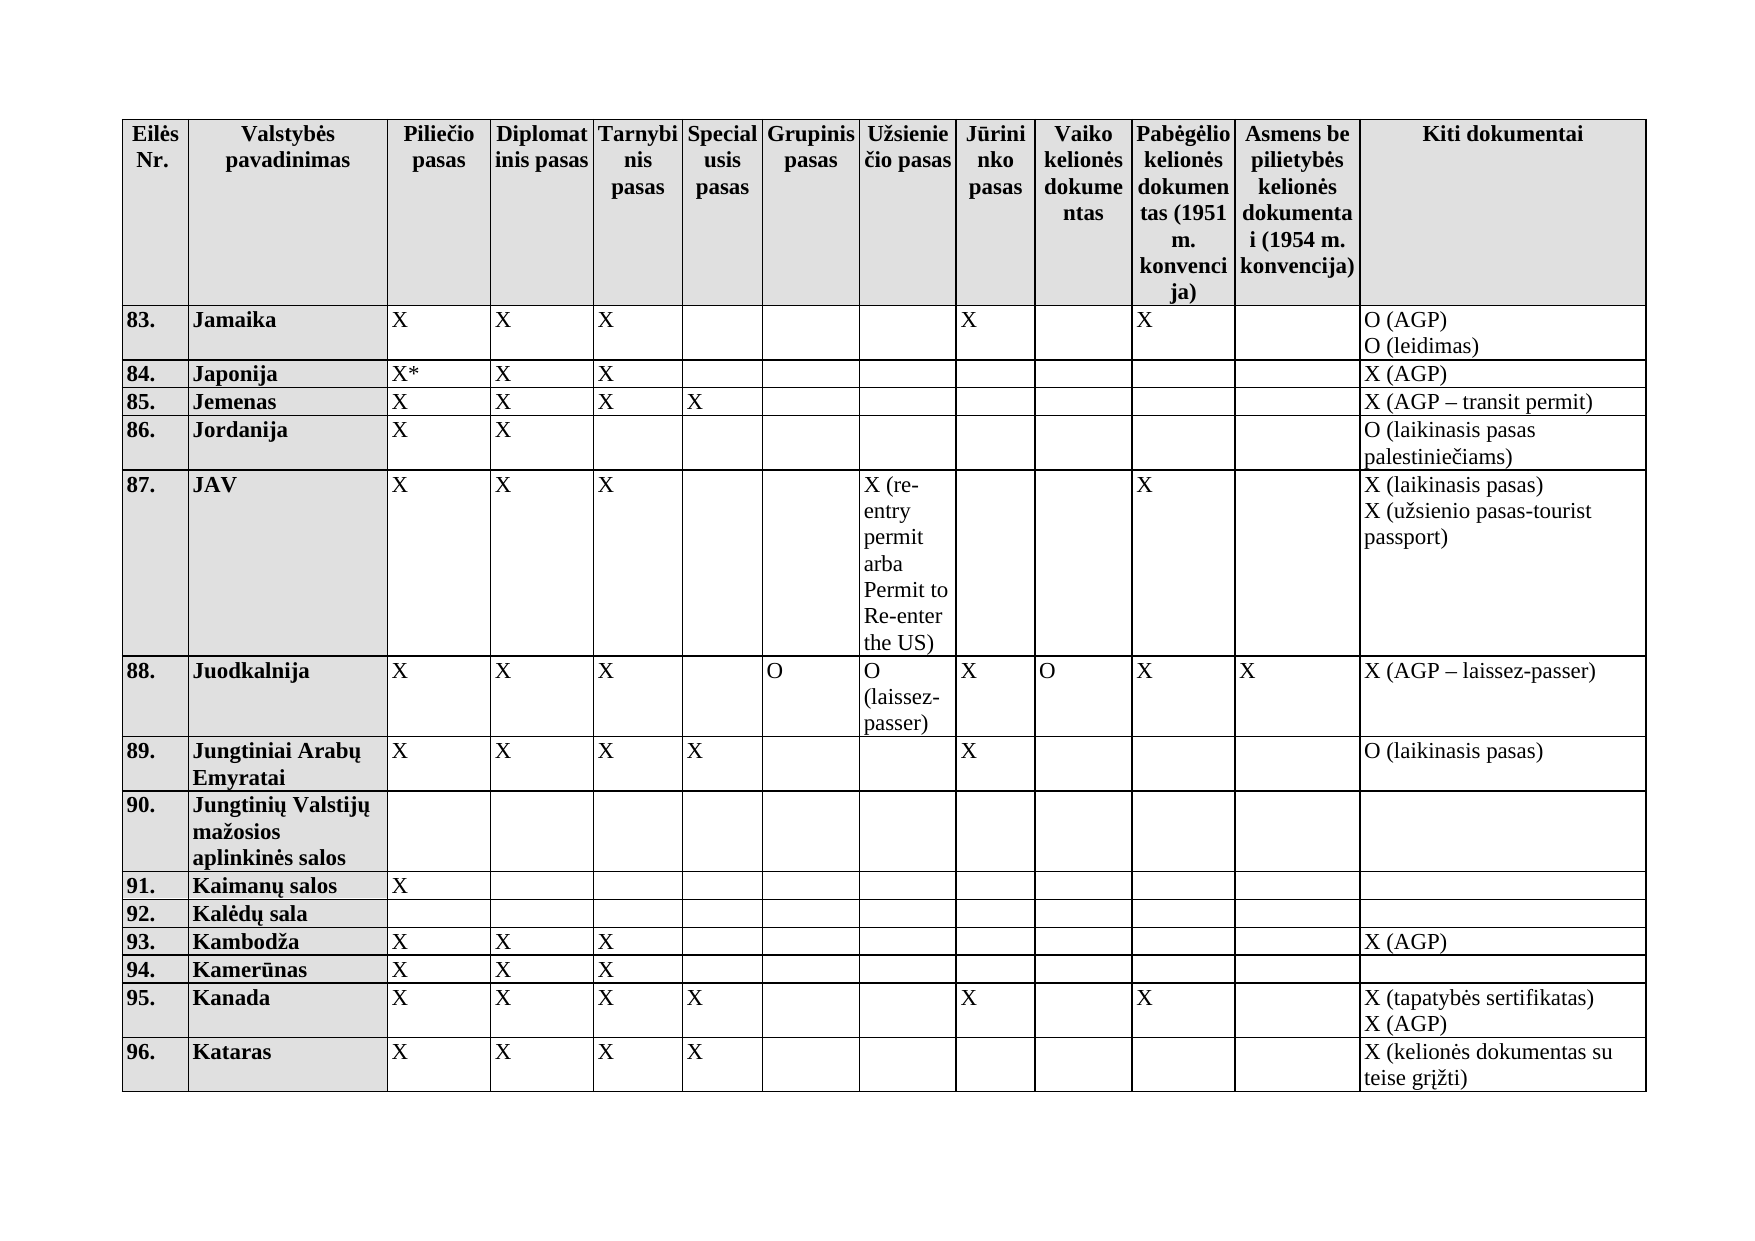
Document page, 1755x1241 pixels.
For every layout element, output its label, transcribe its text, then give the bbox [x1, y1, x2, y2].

table_cell [1361, 792, 1645, 871]
table_cell Japonija [189, 361, 387, 387]
table_header Valstybės pavadinimas [189, 120, 387, 305]
table_cell [1361, 900, 1645, 926]
table_cell X [1236, 657, 1359, 736]
table_cell [860, 1038, 955, 1091]
table_cell [763, 388, 859, 415]
table_cell Jemenas [189, 388, 387, 415]
table_cell [1133, 361, 1234, 387]
table_header Užsieniečio pasas [860, 120, 955, 305]
table_cell X [1133, 657, 1234, 736]
table_cell [683, 657, 762, 736]
table_cell 94. [123, 956, 188, 982]
table_cell X (re-entry permit arba Permit to Re-enter the US) [860, 471, 955, 655]
table_cell [594, 792, 682, 871]
table_cell Kaimanų salos [189, 872, 387, 898]
table_cell [957, 471, 1034, 655]
table_cell 83. [123, 306, 188, 359]
table_cell X (tapatybės sertifikatas) X (AGP) [1361, 984, 1645, 1037]
table_cell [860, 928, 955, 954]
table_cell X [491, 361, 593, 387]
table_cell X [683, 1038, 762, 1091]
table_cell [763, 956, 859, 982]
table_header Asmens be pilietybės kelionės dokumentai (1954 m. konvencija) [1236, 120, 1359, 305]
table_cell [1036, 792, 1131, 871]
table_cell O [763, 657, 859, 736]
table_cell O (laikinasis pasas) [1361, 737, 1645, 790]
table_cell [763, 471, 859, 655]
table_cell X [594, 388, 682, 415]
table_cell X [957, 737, 1034, 790]
table_cell 95. [123, 984, 188, 1037]
table_cell [860, 956, 955, 982]
table_cell [1236, 737, 1359, 790]
table_cell [1133, 388, 1234, 415]
table_header Grupinis pasas [763, 120, 859, 305]
table_cell O (AGP) O (leidimas) [1361, 306, 1645, 359]
table_header Vaiko kelionės dokumentas [1036, 120, 1131, 305]
table_cell [860, 737, 955, 790]
table_cell [957, 792, 1034, 871]
table_cell [1236, 956, 1359, 982]
table_cell O (laikinasis pasas palestiniečiams) [1361, 416, 1645, 469]
table_cell Kalėdų sala [189, 900, 387, 926]
table_cell [763, 792, 859, 871]
table_cell [683, 416, 762, 469]
table_cell X [1133, 306, 1234, 359]
table_cell [957, 956, 1034, 982]
table_cell [763, 928, 859, 954]
table_cell X [957, 306, 1034, 359]
table_cell 87. [123, 471, 188, 655]
table_cell X (AGP – transit permit) [1361, 388, 1645, 415]
table_cell [594, 872, 682, 898]
table_header Eilės Nr. [123, 120, 188, 305]
table_cell [763, 900, 859, 926]
table_cell Kamerūnas [189, 956, 387, 982]
table_cell X [594, 984, 682, 1037]
table_cell X* [388, 361, 490, 387]
table_header Pabėgėlio kelionės dokumentas (1951 m. konvencija) [1133, 120, 1234, 305]
table_cell X [491, 984, 593, 1037]
table_cell [860, 306, 955, 359]
table_cell X [594, 737, 682, 790]
table_cell [594, 900, 682, 926]
table_cell X [388, 984, 490, 1037]
table_cell X [388, 1038, 490, 1091]
table_cell X [1133, 984, 1234, 1037]
table_cell [1133, 928, 1234, 954]
table_cell [1036, 416, 1131, 469]
table_cell [683, 471, 762, 655]
table_cell X [1133, 471, 1234, 655]
table_cell Jungtinių Valstijų mažosios aplinkinės salos [189, 792, 387, 871]
table_cell X [491, 471, 593, 655]
table_cell X [594, 471, 682, 655]
table_cell X [594, 1038, 682, 1091]
table_cell Juodkalnija [189, 657, 387, 736]
table_cell 92. [123, 900, 188, 926]
table_cell [683, 956, 762, 982]
table_header Kiti dokumentai [1361, 120, 1645, 305]
table_cell X [594, 928, 682, 954]
table_cell [957, 1038, 1034, 1091]
table_cell [957, 361, 1034, 387]
table_cell X [683, 388, 762, 415]
table_cell [1236, 388, 1359, 415]
table_cell [860, 416, 955, 469]
table_cell Kataras [189, 1038, 387, 1091]
table_cell O [1036, 657, 1131, 736]
table_cell [1036, 737, 1131, 790]
table_cell [1361, 872, 1645, 898]
table_cell X [388, 872, 490, 898]
table_cell [763, 361, 859, 387]
table_cell [860, 388, 955, 415]
table_cell 93. [123, 928, 188, 954]
table_cell 91. [123, 872, 188, 898]
table_cell [1036, 872, 1131, 898]
table_cell [1133, 900, 1234, 926]
table_cell X [388, 657, 490, 736]
table_cell [1133, 416, 1234, 469]
table_cell X [491, 956, 593, 982]
table_cell [491, 792, 593, 871]
table_cell 96. [123, 1038, 188, 1091]
table_cell [763, 737, 859, 790]
table_header Specialusis pasas [683, 120, 762, 305]
table_cell X [491, 737, 593, 790]
table_cell Kambodža [189, 928, 387, 954]
table_cell [1036, 928, 1131, 954]
table_cell [1133, 956, 1234, 982]
table_cell [957, 900, 1034, 926]
table_cell X [388, 416, 490, 469]
table_cell Jordanija [189, 416, 387, 469]
table_cell X [594, 361, 682, 387]
table_cell 86. [123, 416, 188, 469]
table_cell [1036, 361, 1131, 387]
table_cell [957, 872, 1034, 898]
table_cell [1236, 872, 1359, 898]
table_cell [957, 388, 1034, 415]
table_cell [1236, 471, 1359, 655]
table_cell [763, 984, 859, 1037]
table_cell [683, 306, 762, 359]
table_cell [1133, 1038, 1234, 1091]
table_cell [683, 872, 762, 898]
table_cell [683, 928, 762, 954]
table_cell 89. [123, 737, 188, 790]
table_cell X (AGP) [1361, 928, 1645, 954]
table_cell [491, 900, 593, 926]
table_cell [1361, 956, 1645, 982]
table_cell X [388, 388, 490, 415]
table_cell X (laikinasis pasas) X (užsienio pasas-tourist passport) [1361, 471, 1645, 655]
table_cell [1036, 388, 1131, 415]
table_cell [1236, 306, 1359, 359]
table_cell 85. [123, 388, 188, 415]
table_cell X [388, 956, 490, 982]
table_cell X [594, 657, 682, 736]
table_cell X [491, 416, 593, 469]
table_cell [1236, 984, 1359, 1037]
table_cell [1036, 1038, 1131, 1091]
table_cell X [594, 956, 682, 982]
table_cell [1036, 471, 1131, 655]
table_cell Kanada [189, 984, 387, 1037]
table_cell X [388, 737, 490, 790]
table_cell [1036, 956, 1131, 982]
table_cell X [491, 1038, 593, 1091]
table_cell O (laissez-passer) [860, 657, 955, 736]
table_header Tarnybinis pasas [594, 120, 682, 305]
table_cell [683, 361, 762, 387]
table_cell [763, 306, 859, 359]
table_cell [860, 984, 955, 1037]
table_cell X [491, 306, 593, 359]
table_cell [1036, 900, 1131, 926]
table_cell [860, 900, 955, 926]
table_cell [860, 792, 955, 871]
table_cell [1133, 737, 1234, 790]
table_header Jūrininko pasas [957, 120, 1034, 305]
table_cell X [491, 657, 593, 736]
table_header Piliečio pasas [388, 120, 490, 305]
table_cell [860, 361, 955, 387]
table_cell [1236, 361, 1359, 387]
table_cell [763, 416, 859, 469]
table_cell [1036, 306, 1131, 359]
table_cell [1236, 928, 1359, 954]
table_cell [1236, 792, 1359, 871]
table_cell [763, 1038, 859, 1091]
table_cell Jungtiniai Arabų Emyratai [189, 737, 387, 790]
table_cell Jamaika [189, 306, 387, 359]
table_cell [388, 900, 490, 926]
table_cell [1133, 792, 1234, 871]
table_cell X [388, 306, 490, 359]
table_cell X [491, 928, 593, 954]
table_cell X (AGP) [1361, 361, 1645, 387]
table_cell [763, 872, 859, 898]
table_cell X (kelionės dokumentas su teise grįžti) [1361, 1038, 1645, 1091]
table_cell X [594, 306, 682, 359]
table_cell [1036, 984, 1131, 1037]
table_cell X [683, 737, 762, 790]
table_cell 90. [123, 792, 188, 871]
table_cell [683, 792, 762, 871]
table_cell [1236, 1038, 1359, 1091]
table_cell [957, 416, 1034, 469]
table_cell X [683, 984, 762, 1037]
table_cell X [957, 984, 1034, 1037]
table_header Diplomatinis pasas [491, 120, 593, 305]
table_cell [860, 872, 955, 898]
table_cell [957, 928, 1034, 954]
table_cell [388, 792, 490, 871]
table_cell 88. [123, 657, 188, 736]
table_cell [1236, 416, 1359, 469]
table_cell [1236, 900, 1359, 926]
table_cell X [388, 471, 490, 655]
table_cell [683, 900, 762, 926]
table_cell JAV [189, 471, 387, 655]
table_cell X [957, 657, 1034, 736]
table_cell 84. [123, 361, 188, 387]
table_cell [491, 872, 593, 898]
table_cell X [491, 388, 593, 415]
table_cell [594, 416, 682, 469]
table_cell X (AGP – laissez-passer) [1361, 657, 1645, 736]
table_cell X [388, 928, 490, 954]
table_cell [1133, 872, 1234, 898]
